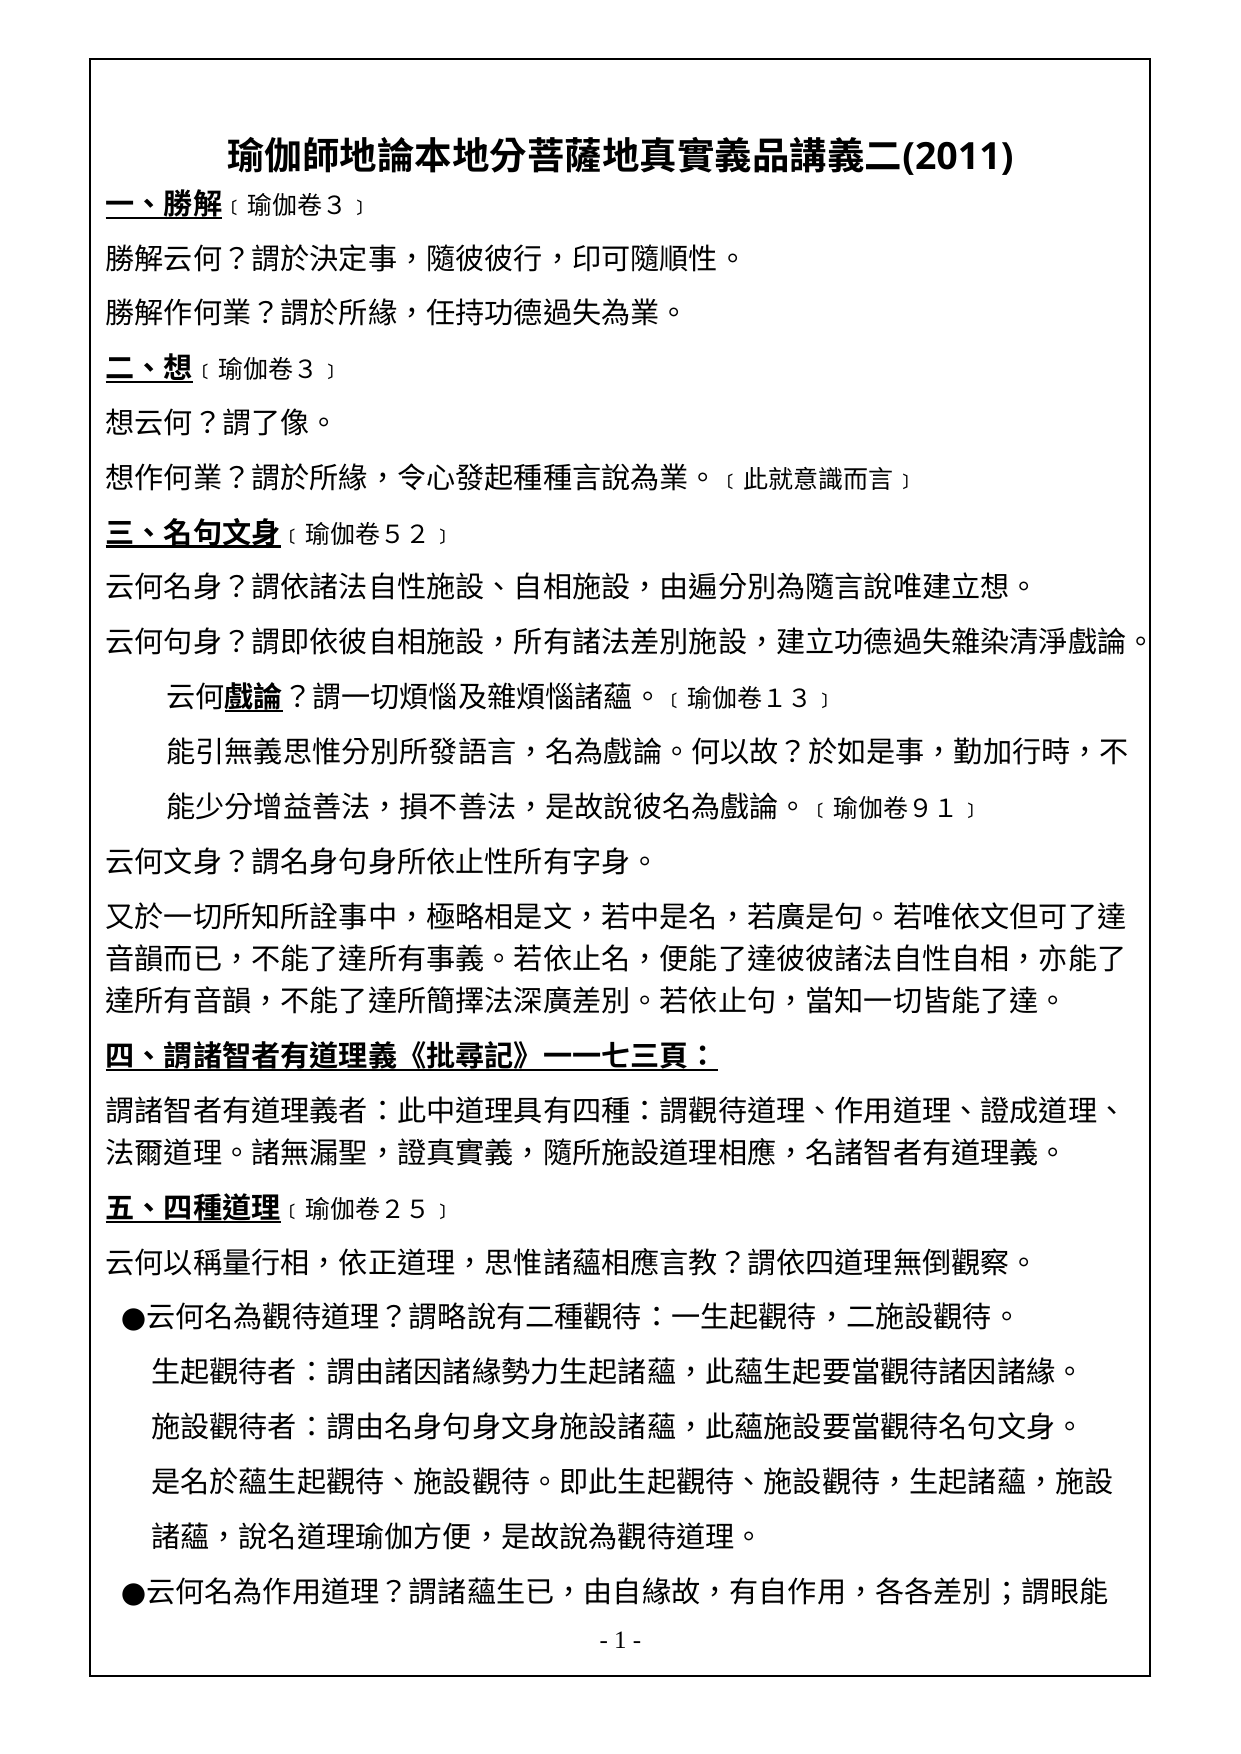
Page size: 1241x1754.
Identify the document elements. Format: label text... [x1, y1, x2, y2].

text 瑜伽師地論本地分菩薩地真實義品講義二(2011) [105, 126, 1135, 181]
text 生起觀待者：謂由諸因諸緣勢力生起諸蘊，此蘊生起要當觀待諸因諸緣。 [105, 1349, 1135, 1391]
text 又於一切所知所詮事中，極略相是文，若中是名，若廣是句。若唯依文但可了達音韻而已，不能了達所有事義。若依止名，便能了達彼彼諸法自性自相，亦能了達所有音韻，不能了達所簡擇法深廣差別。若依止句，當知一切皆能了達。 [105, 893, 1135, 1020]
text 云何戲論？謂一切煩惱及雜煩惱諸蘊。﹝瑜伽卷１３﹞ [105, 674, 1135, 716]
text 想作何業？謂於所緣，令心發起種種言說為業。﹝此就意識而言﹞ [105, 454, 1135, 497]
text 諸蘊，說名道理瑜伽方便，是故說為觀待道理。 [105, 1513, 1135, 1556]
text 云何句身？謂即依彼自相施設，所有諸法差別施設，建立功德過失雜染清淨戲論。 [105, 619, 1135, 661]
text 三、名句文身﹝瑜伽卷５２﹞ [105, 509, 1135, 552]
text 想云何？謂了像。 [105, 400, 1135, 442]
text 云何以稱量行相，依正道理，思惟諸蘊相應言教？謂依四道理無倒觀察。 [105, 1239, 1135, 1281]
text 能引無義思惟分別所發語言，名為戲論。何以故？於如是事，勤加行時，不 [105, 728, 1135, 771]
text 謂諸智者有道理義者：此中道理具有四種：謂觀待道理、作用道理、證成道理、法爾道理。諸無漏聖，證真實義，隨所施設道理相應，名諸智者有道理義。 [105, 1087, 1135, 1172]
text 能少分增益善法，損不善法，是故說彼名為戲論。﹝瑜伽卷９１﹞ [105, 783, 1135, 826]
text 施設觀待者：謂由名身句身文身施設諸蘊，此蘊施設要當觀待名句文身。 [105, 1404, 1135, 1446]
text ●云何名為作用道理？謂諸蘊生已，由自緣故，有自作用，各各差別；謂眼能 [105, 1568, 1135, 1611]
text 勝解作何業？謂於所緣，任持功德過失為業。 [105, 290, 1135, 332]
text 是名於蘊生起觀待、施設觀待。即此生起觀待、施設觀待，生起諸蘊，施設 [105, 1459, 1135, 1501]
text 勝解云何？謂於決定事，隨彼彼行，印可隨順性。 [105, 235, 1135, 278]
text 云何文身？謂名身句身所依止性所有字身。 [105, 838, 1135, 881]
text 四、謂諸智者有道理義《批尋記》一一七三頁： [105, 1032, 1135, 1075]
text 二、想﹝瑜伽卷３﹞ [105, 345, 1135, 387]
text 一、勝解﹝瑜伽卷３﹞ [105, 181, 1135, 223]
text 云何名身？謂依諸法自性施設、自相施設，由遍分別為隨言說唯建立想。 [105, 564, 1135, 606]
text ●云何名為觀待道理？謂略說有二種觀待：一生起觀待，二施設觀待。 [105, 1294, 1135, 1336]
text 五、四種道理﹝瑜伽卷２５﹞ [105, 1184, 1135, 1227]
